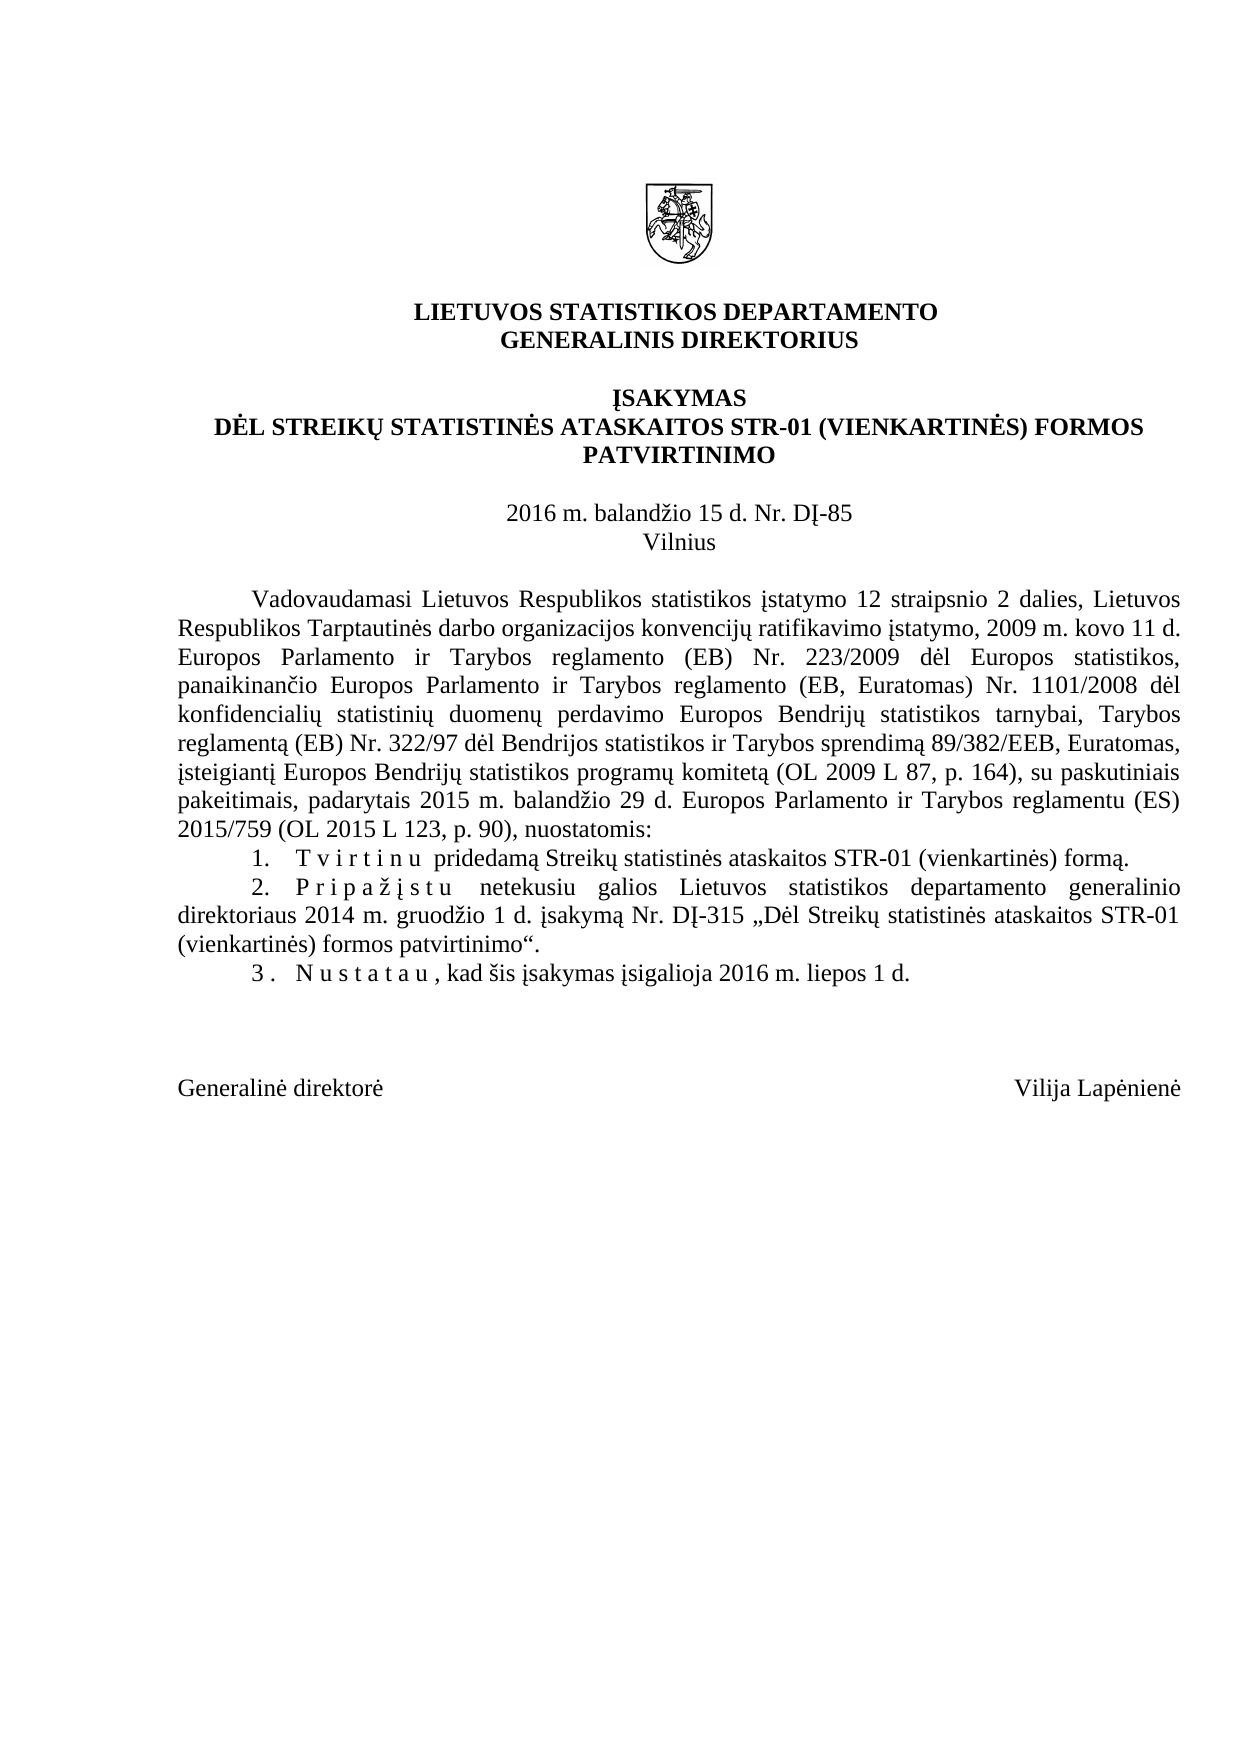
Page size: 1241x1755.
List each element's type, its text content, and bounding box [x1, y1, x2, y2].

text DĖL STREIKŲ STATISTINĖS ATASKAITOS STR-01 (VIENKARTINĖS) FORMOS PATVIRTINIMO [177, 412, 1181, 469]
text LIETUVOS STATISTIKOS DEPARTAMENTO [177, 297, 1181, 325]
text 2016 m. balandžio 15 d. Nr. DĮ-85 [177, 498, 1181, 527]
text GENERALINIS DIREKTORIUS [177, 325, 1181, 354]
text 3. Nustatau, kad šis įsakymas įsigalioja 2016 m. liepos 1 d. [177, 958, 1181, 987]
text ĮSAKYMAS [177, 383, 1181, 412]
text Vilnius [177, 527, 1181, 555]
text 1. Tvirtinu pridedamą Streikų statistinės ataskaitos STR-01 (vienkartinės) formą. [177, 843, 1181, 872]
text Generalinė direktorė Vilija Lapėnienė [177, 1073, 1181, 1102]
text 2. Pripažįstu netekusiu galios Lietuvos statistikos departamento generalinio direktoriaus 2014 m. gruodžio 1 d. įsakymą Nr. DĮ-315 „Dėl Streikų statistinės ataskaitos STR-01 (vienkartinės) formos patvirtinimo“. [177, 872, 1181, 958]
text Vadovaudamasi Lietuvos Respublikos statistikos įstatymo 12 straipsnio 2 dalies, Lietuvos Respublikos Tarptautinės darbo organizacijos konvencijų ratifikavimo įstatymo, 2009 m. kovo 11 d. Europos Parlamento ir Tarybos reglamento (EB) Nr. 223/2009 dėl Europos statistikos, panaikinančio Europos Parlamento ir Tarybos reglamento (EB, Euratomas) Nr. 1101/2008 dėl konfidencialių statistinių duomenų perdavimo Europos Bendrijų statistikos tarnybai, Tarybos reglamentą (EB) Nr. 322/97 dėl Bendrijos statistikos ir Tarybos sprendimą 89/382/EEB, Euratomas, įsteigiantį Europos Bendrijų statistikos programų komitetą (OL 2009 L 87, p. 164), su paskutiniais pakeitimais, padarytais 2015 m. balandžio 29 d. Europos Parlamento ir Tarybos reglamentu (ES) 2015/759 (OL 2015 L 123, p. 90), nuostatomis: [177, 584, 1181, 843]
